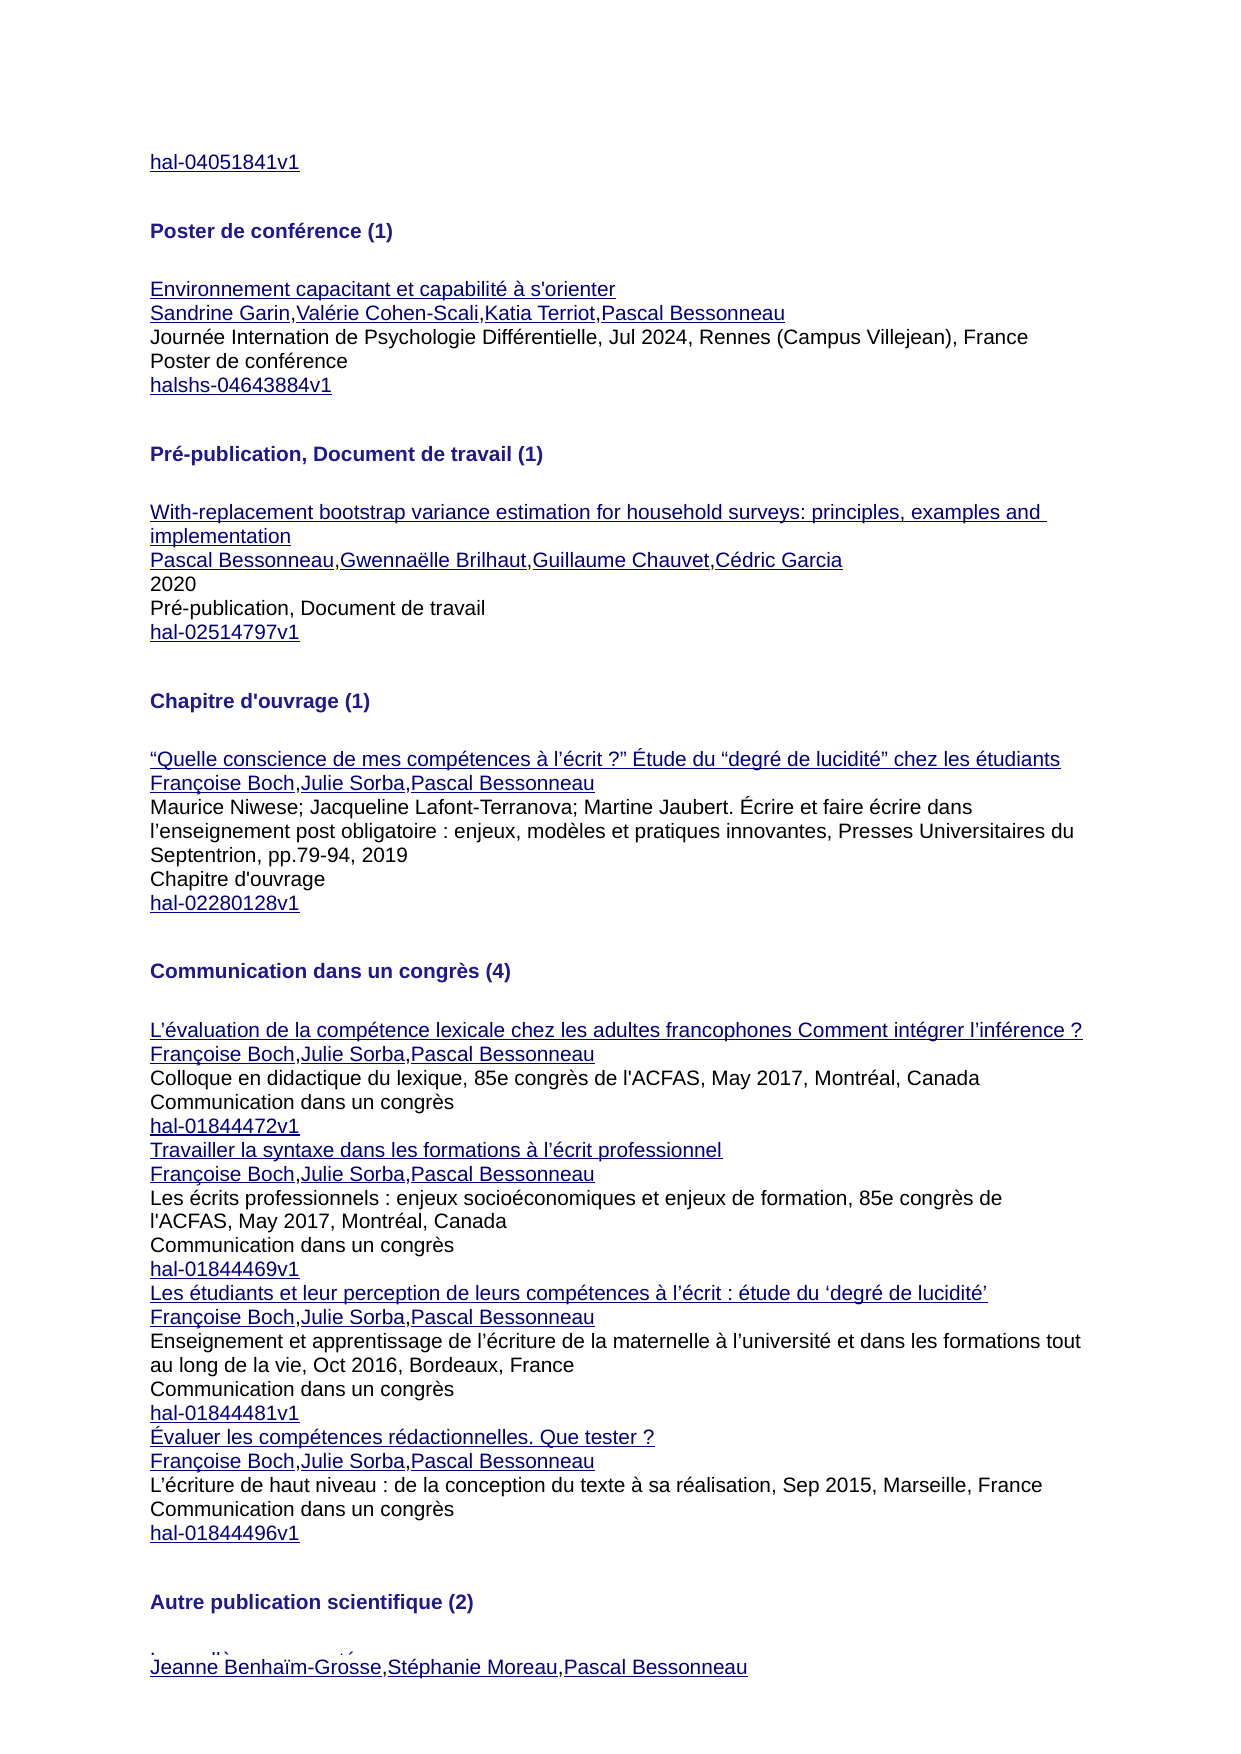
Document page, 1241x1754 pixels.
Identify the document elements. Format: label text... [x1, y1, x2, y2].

subtitle Chapitre d'ouvrage (1) [150, 688, 1090, 712]
table_header Environnement capacitant et capabilité à s'orienter Sandrine Garin,Valérie Cohen-Scali,Katia Terriot,Pascal Bessonneau Journée Internation de Psychologie Différentielle, Jul 2024, Rennes (Campus Villejean), France Poster de conférence halshs-04643884v1 [150, 277, 1090, 397]
table_cell Travailler la syntaxe dans les formations à l’écrit professionnel Françoise Boch,Julie Sorba,Pascal Bessonneau Les écrits professionnels : enjeux socioéconomiques et enjeux de formation, 85e congrès de l'ACFAS, May 2017, Montréal, Canada Communication dans un congrès hal-01844469v1 [150, 1138, 1090, 1281]
subtitle Communication dans un congrès (4) [150, 959, 1090, 983]
subtitle Pré-publication, Document de travail (1) [150, 442, 1090, 466]
table_cell Évaluer les compétences rédactionnelles. Que tester ? Françoise Boch,Julie Sorba,Pascal Bessonneau L’écriture de haut niveau : de la conception du texte à sa réalisation, Sep 2015, Marseille, France Communication dans un congrès hal-01844496v1 [150, 1425, 1090, 1545]
table_cell hal-04051841v1 [150, 150, 1090, 174]
table_header “Quelle conscience de mes compétences à l’écrit ?” Étude du “degré de lucidité” chez les étudiants Françoise Boch,Julie Sorba,Pascal Bessonneau Maurice Niwese; Jacqueline Lafont-Terranova; Martine Jaubert. Écrire et faire écrire dans l’enseignement post obligatoire : enjeux, modèles et pratiques innovantes, Presses Universitaires du Septentrion, pp.79-94, 2019 Chapitre d'ouvrage hal-02280128v1 [150, 747, 1090, 914]
table_header With-replacement bootstrap variance estimation for household surveys: principles, examples and implementation Pascal Bessonneau,Gwennaëlle Brilhaut,Guillaume Chauvet,Cédric Garcia 2020 Pré-publication, Document de travail hal-02514797v1 [150, 500, 1090, 644]
table_header L’évaluation de la compétence lexicale chez les adultes francophones Comment intégrer l’inférence ? Françoise Boch,Julie Sorba,Pascal Bessonneau Colloque en didactique du lexique, 85e congrès de l'ACFAS, May 2017, Montréal, Canada Communication dans un congrès hal-01844472v1 [150, 1018, 1090, 1137]
subtitle Autre publication scientifique (2) [150, 1589, 1090, 1613]
table_header Les collèges connectés Jeanne Benhaïm-Grosse,Stéphanie Moreau,Pascal Bessonneau [150, 1648, 1090, 1679]
table_cell Les étudiants et leur perception de leurs compétences à l’écrit : étude du ‘degré de lucidité’ Françoise Boch,Julie Sorba,Pascal Bessonneau Enseignement et apprentissage de l’écriture de la maternelle à l’université et dans les formations tout au long de la vie, Oct 2016, Bordeaux, France Communication dans un congrès hal-01844481v1 [150, 1281, 1090, 1425]
subtitle Poster de conférence (1) [150, 219, 1090, 243]
